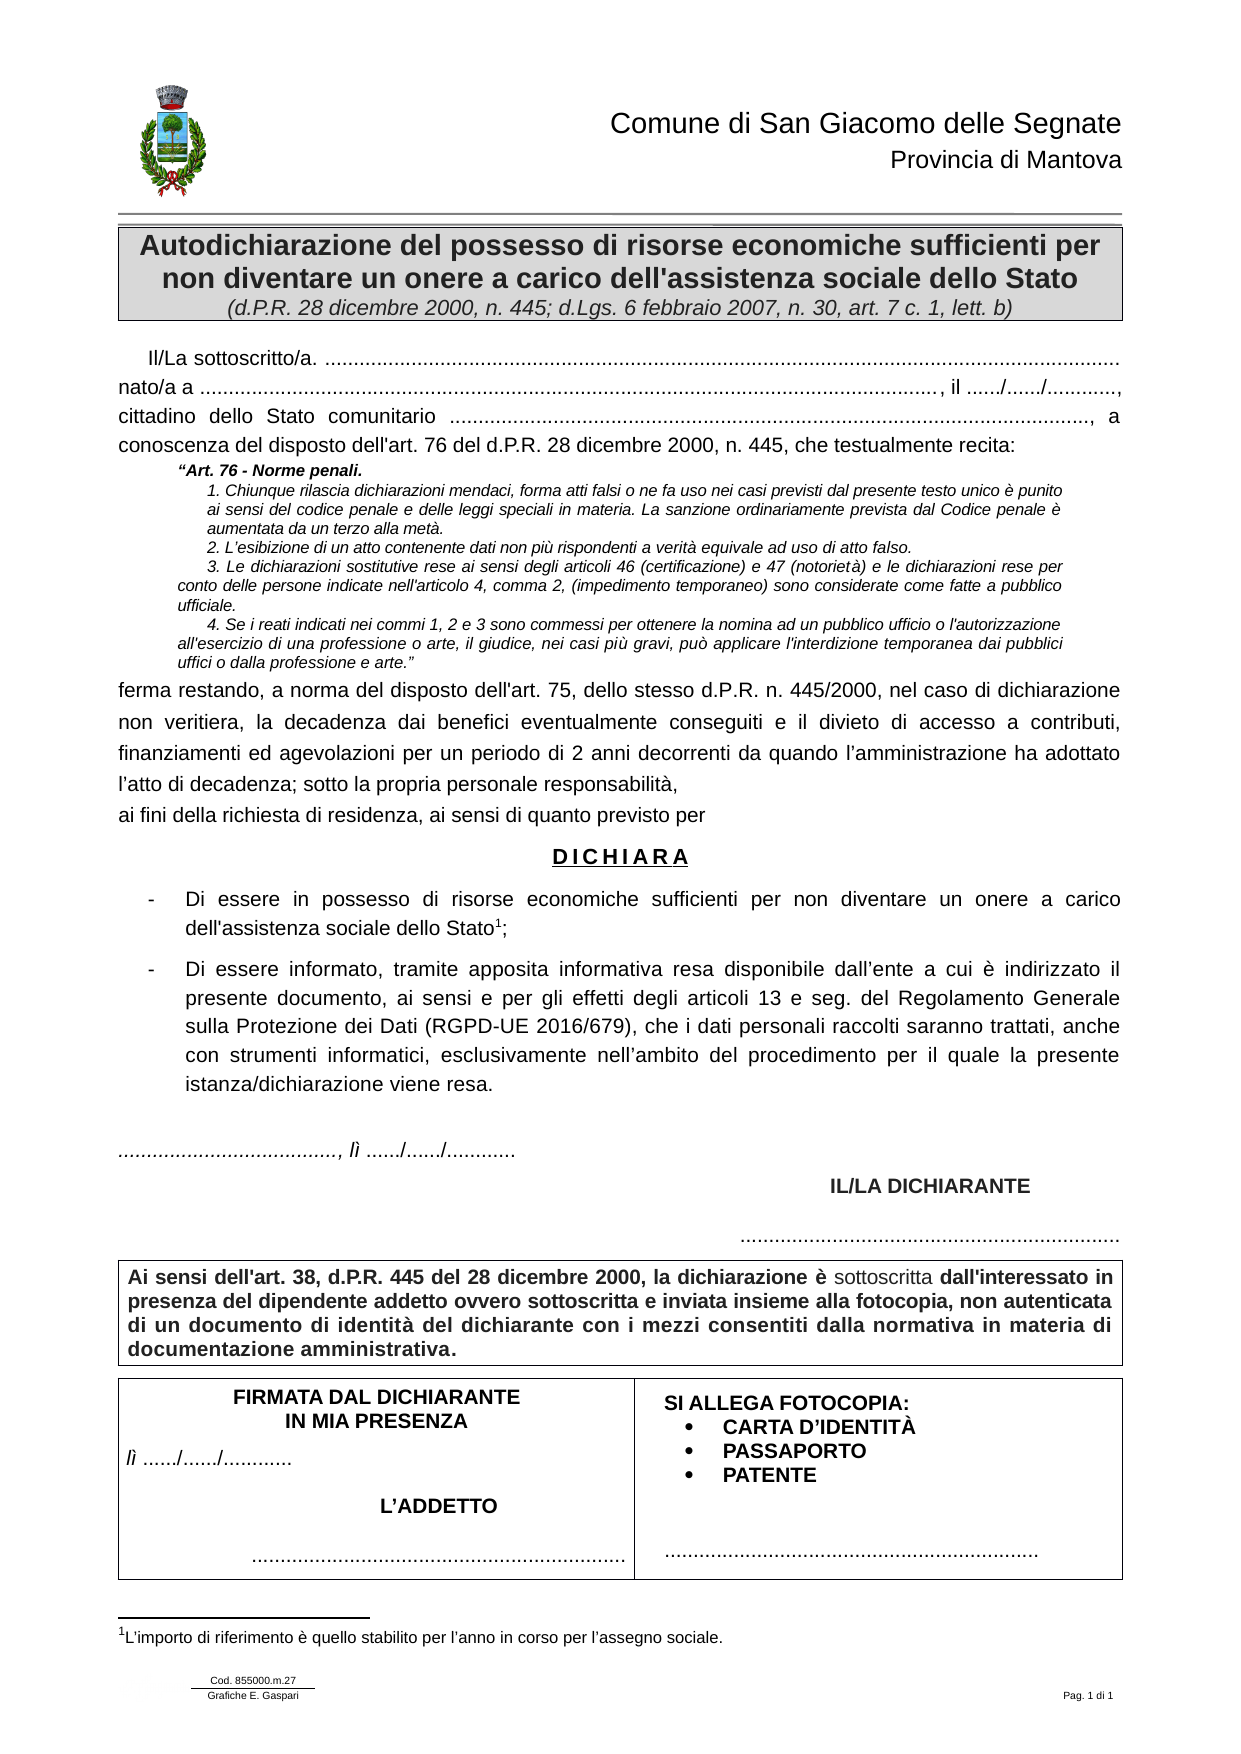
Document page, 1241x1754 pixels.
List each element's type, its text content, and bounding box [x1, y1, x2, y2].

text ......................................, lì ....../....../............ [118, 1138, 1122, 1162]
text 1. Chiunque rilascia dichiarazioni mendaci, forma atti falsi o ne fa uso nei casi previsti dal presente testo unico è punito ai sensi del codice penale e delle leggi speciali in materia. La sanzione ordinariamente prevista dal Codice penale è aumentata da un terzo alla metà. [207, 480, 1063, 538]
table_header SI ALLEGA FOTOCOPIA: CARTA D’IDENTITÀ PASSAPORTO PATENTE ................................................................. [635, 1379, 1122, 1579]
text 3. Le dichiarazioni sostitutive rese ai sensi degli articoli 46 (certificazione) e 47 (notorietà) e le dichiarazioni rese per conto delle persone indicate nell'articolo 4, comma 2, (impedimento temporaneo) sono considerate come fatte a pubblico ufficiale. [177, 557, 1063, 614]
text IL/LA DICHIARANTE [738, 1174, 1122, 1198]
text DICHIARA [118, 844, 1122, 869]
text 4. Se i reati indicati nei commi 1, 2 e 3 sono commessi per ottenere la nomina ad un pubblico ufficio o l'autorizzazione all'esercizio di una professione o arte, il giudice, nei casi più gravi, può applicare l'interdizione temporanea dai pubblici uffici o dalla professione e arte.” [177, 614, 1063, 672]
text .................................................................. [738, 1223, 1122, 1247]
text ferma restando, a norma del disposto dell'art. 75, dello stesso d.P.R. n. 445/2000, nel caso di dichiarazione non veritiera, la decadenza dai benefici eventualmente conseguiti e il divieto di accesso a contributi, finanziamenti ed agevolazioni per un periodo di 2 anni decorrenti da quando l’amministrazione ha adottato l’atto di decadenza; sotto la propria personale responsabilità, [118, 678, 1122, 796]
text “Art. 76 - Norme penali. [177, 461, 1063, 480]
text Comune di San Giacomo delle Segnate [224, 106, 1122, 140]
list Di essere in possesso di risorse economiche sufficienti per non diventare un onere a carico dell'assistenza sociale dello Stato; [148, 887, 1122, 939]
picture [122, 76, 224, 207]
text Il/La sottoscritto/a. .......................................................................................................................................... nato/a a ................................................................................................................................, il ....../....../............, cittadino dello Stato comunitario ..............................................................................................................., a conoscenza del disposto dell'art. 76 del d.P.R. 28 dicembre 2000, n. 445, che testualmente recita: [118, 346, 1122, 456]
list Di essere informato, tramite apposita informativa resa disponibile dall’ente a cui è indirizzato il presente documento, ai sensi e per gli effetti degli articoli 13 e seg. del Regolamento Generale sulla Protezione dei Dati (RGPD-UE 2016/679), che i dati personali raccolti saranno trattati, anche con strumenti informatici, esclusivamente nell’ambito del procedimento per il quale la presente istanza/dichiarazione viene resa. [148, 957, 1122, 1096]
table_header FIRMATA DAL DICHIARANTE IN MIA PRESENZA lì ....../....../............ L’ADDETTO ................................................................. [119, 1379, 634, 1579]
list L’importo di riferimento è quello stabilito per l’anno in corso per l’assegno sociale. [118, 1624, 1122, 1648]
text Provincia di Mantova [224, 145, 1122, 174]
text 2. L’esibizione di un atto contenente dati non più rispondenti a verità equivale ad uso di atto falso. [207, 538, 1063, 557]
table_header Ai sensi dell'art. 38, d.P.R. 445 del 28 dicembre 2000, la dichiarazione è sottoscritta dall'interessato in presenza del dipendente addetto ovvero sottoscritta e inviata insieme alla fotocopia, non autenticata di un documento di identità del dichiarante con i mezzi consentiti dalla normativa in materia di documentazione amministrativa. [119, 1261, 1122, 1365]
table_header Autodichiarazione del possesso di risorse economiche sufficienti per non diventare un onere a carico dell'assistenza sociale dello Stato (d.P.R. 28 dicembre 2000, n. 445; d.Lgs. 6 febbraio 2007, n. 30, art. 7 c. 1, lett. b) [119, 228, 1122, 320]
text ai fini della richiesta di residenza, ai sensi di quanto previsto per [118, 803, 1122, 827]
